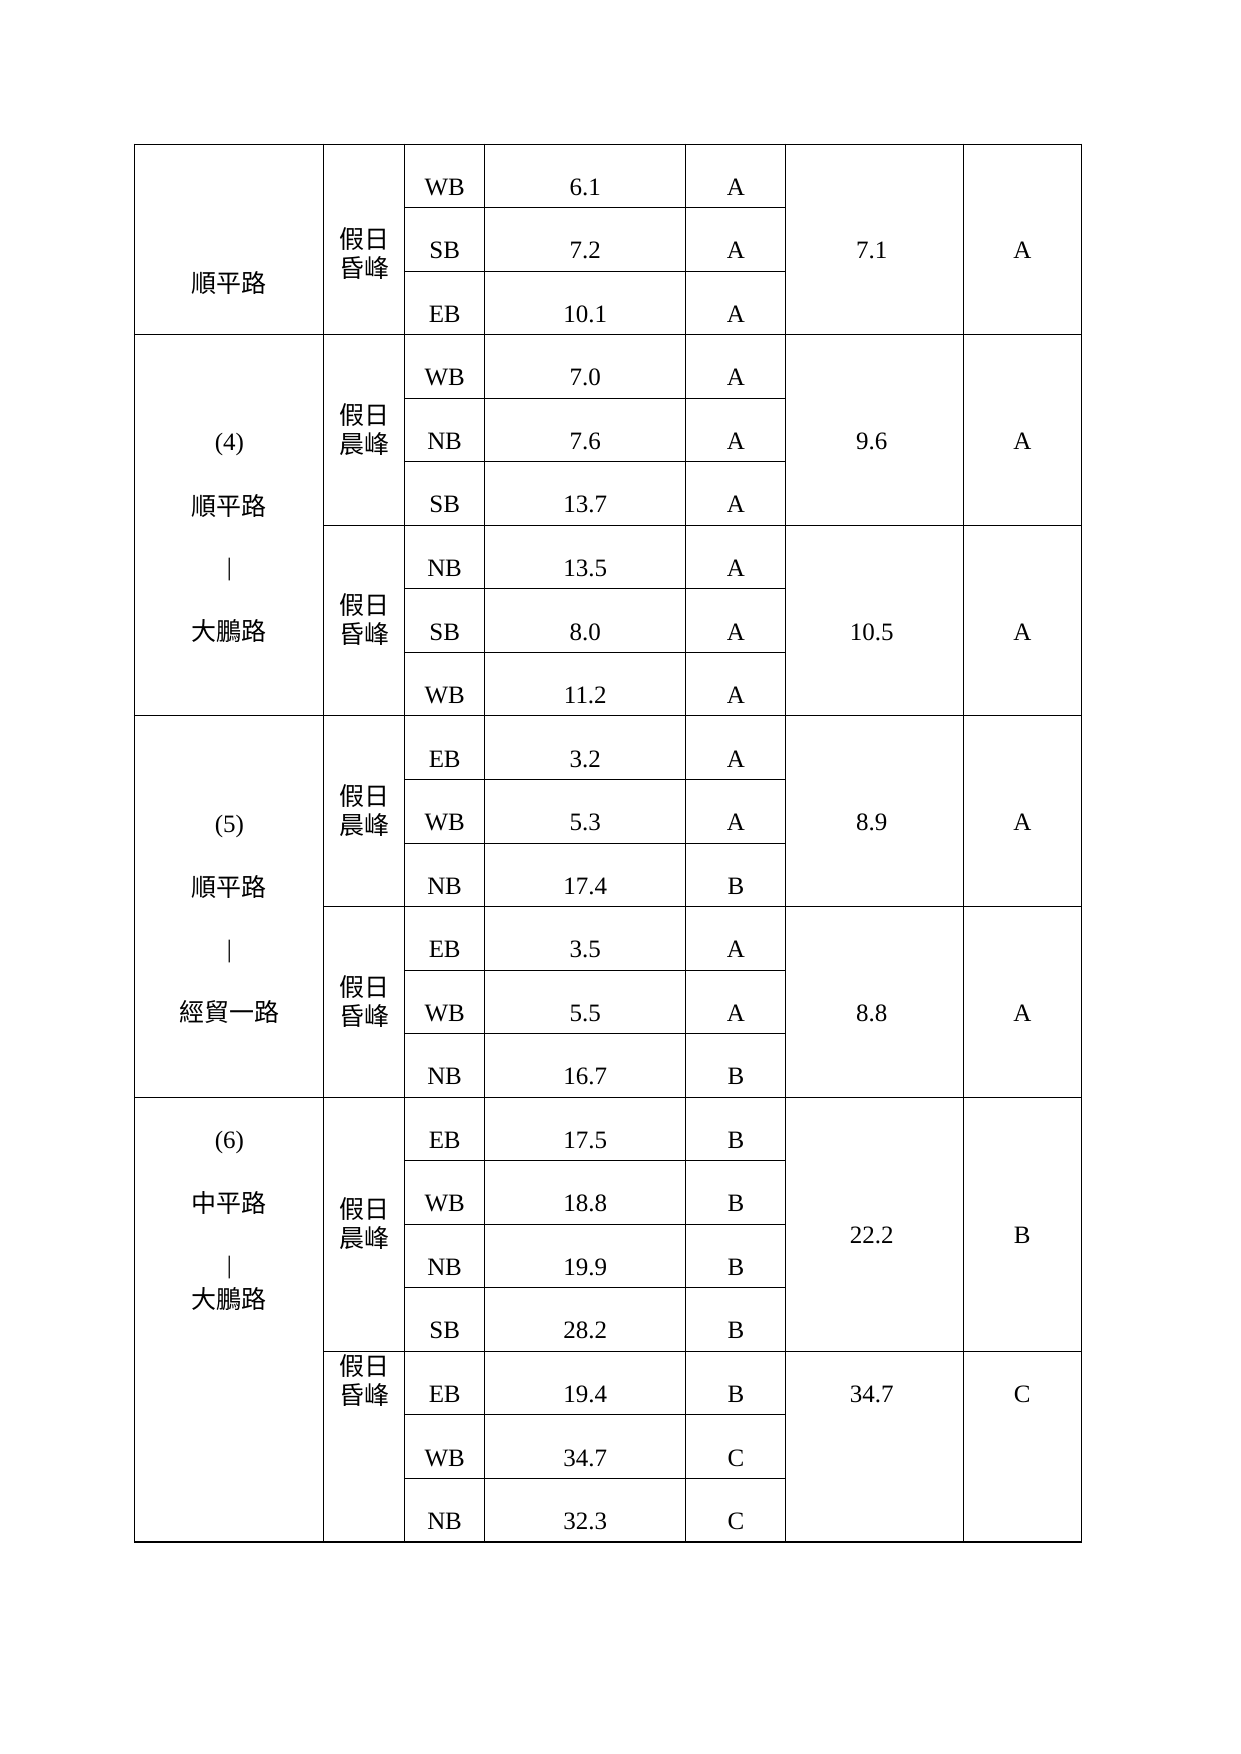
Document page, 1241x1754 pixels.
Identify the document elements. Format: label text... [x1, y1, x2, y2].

table_cell A [686, 653, 785, 715]
table_cell WB [405, 780, 484, 842]
table_cell (6) 中平路 | 大鵬路 [135, 1098, 323, 1541]
table_cell 34.7 [786, 1352, 963, 1541]
table_cell 18.8 [485, 1161, 685, 1224]
table_cell B [686, 1352, 785, 1414]
table_cell A [686, 145, 785, 207]
table_cell WB [405, 335, 484, 398]
table_cell NB [405, 399, 484, 461]
table_cell A [686, 526, 785, 588]
table_cell WB [405, 1161, 484, 1224]
table_cell 3.5 [485, 907, 685, 969]
table_cell (4) 順平路 | 大鵬路 [135, 335, 323, 715]
table_cell A [686, 780, 785, 842]
table_cell 8.0 [485, 589, 685, 652]
table_cell 7.1 [786, 145, 963, 334]
table_cell A [686, 272, 785, 334]
table_cell WB [405, 145, 484, 207]
table_cell SB [405, 589, 484, 652]
table_cell A [686, 589, 785, 652]
table_cell 5.3 [485, 780, 685, 842]
table_cell A [686, 335, 785, 398]
table_cell EB [405, 1352, 484, 1414]
table_cell C [686, 1479, 785, 1541]
table_cell 假日昏峰 [324, 526, 404, 715]
table_cell 19.9 [485, 1225, 685, 1287]
table_cell A [964, 907, 1081, 1097]
table_cell 假日昏峰 [324, 1352, 404, 1541]
table_cell 28.2 [485, 1288, 685, 1351]
table_cell 13.5 [485, 526, 685, 588]
table_cell 假日晨峰 [324, 335, 404, 525]
table_cell 假日晨峰 [324, 716, 404, 906]
table_cell A [964, 526, 1081, 715]
table_cell 7.0 [485, 335, 685, 398]
table_cell A [686, 716, 785, 779]
table_cell A [686, 399, 785, 461]
table_cell C [686, 1415, 785, 1478]
table_cell 假日晨峰 [324, 1098, 404, 1351]
table_cell NB [405, 1034, 484, 1097]
table_cell B [964, 1098, 1081, 1351]
table_cell A [686, 907, 785, 969]
table_cell 32.3 [485, 1479, 685, 1541]
table_cell 10.1 [485, 272, 685, 334]
table_cell 10.5 [786, 526, 963, 715]
table_cell 假日昏峰 [324, 907, 404, 1097]
table_cell 34.7 [485, 1415, 685, 1478]
table_cell B [686, 1098, 785, 1160]
table_cell 19.4 [485, 1352, 685, 1414]
table_cell 7.6 [485, 399, 685, 461]
table_cell EB [405, 1098, 484, 1160]
table_cell A [964, 145, 1081, 334]
table_cell B [686, 1161, 785, 1224]
table_cell (5) 順平路 | 經貿一路 [135, 716, 323, 1097]
table_cell SB [405, 208, 484, 271]
table_cell WB [405, 653, 484, 715]
table_cell 順平路 [135, 145, 323, 334]
table_cell B [686, 844, 785, 906]
table_cell B [686, 1288, 785, 1351]
table_cell 6.1 [485, 145, 685, 207]
table_cell 13.7 [485, 462, 685, 525]
table_cell NB [405, 844, 484, 906]
table_cell NB [405, 526, 484, 588]
table_cell NB [405, 1479, 484, 1541]
table_cell B [686, 1225, 785, 1287]
table_cell EB [405, 907, 484, 969]
table_cell 8.9 [786, 716, 963, 906]
table_cell A [686, 462, 785, 525]
table_cell 17.4 [485, 844, 685, 906]
table_cell NB [405, 1225, 484, 1287]
table_cell B [686, 1034, 785, 1097]
table_cell 16.7 [485, 1034, 685, 1097]
table_cell 8.8 [786, 907, 963, 1097]
table_cell SB [405, 462, 484, 525]
table_cell 22.2 [786, 1098, 963, 1351]
table_cell WB [405, 971, 484, 1033]
table_cell WB [405, 1415, 484, 1478]
table_cell EB [405, 272, 484, 334]
table_cell 假日昏峰 [324, 145, 404, 334]
table_cell 3.2 [485, 716, 685, 779]
table_cell 7.2 [485, 208, 685, 271]
table_cell 5.5 [485, 971, 685, 1033]
table_cell EB [405, 716, 484, 779]
table_cell SB [405, 1288, 484, 1351]
table_cell A [964, 716, 1081, 906]
table_cell 17.5 [485, 1098, 685, 1160]
table_cell A [686, 208, 785, 271]
table_cell 9.6 [786, 335, 963, 525]
table_cell A [686, 971, 785, 1033]
table_cell 11.2 [485, 653, 685, 715]
table_cell C [964, 1352, 1081, 1541]
table_cell A [964, 335, 1081, 525]
